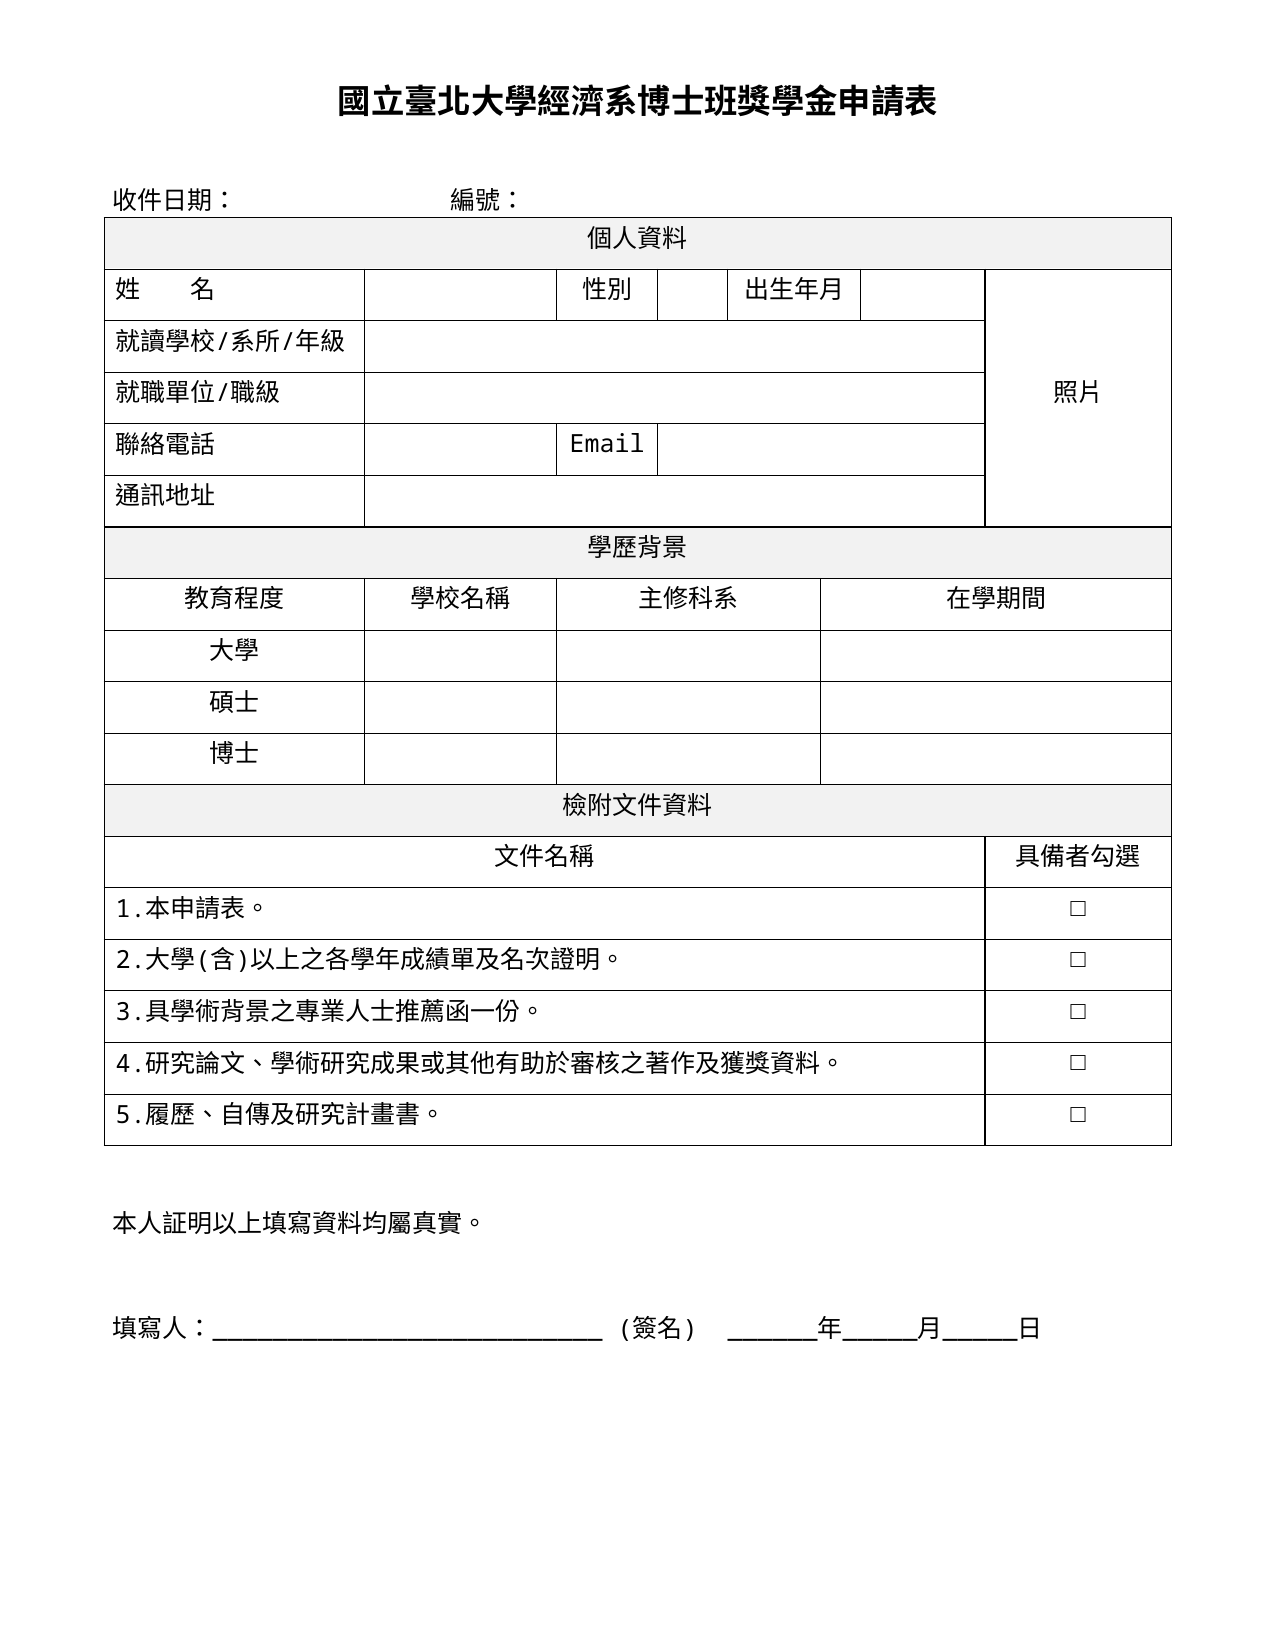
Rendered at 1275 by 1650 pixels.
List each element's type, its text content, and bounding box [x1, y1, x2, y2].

table_cell 具備者勾選 [986, 837, 1171, 887]
table_cell [658, 424, 984, 475]
table_cell 2.大學(含)以上之各學年成績單及名次證明。 [105, 940, 984, 990]
table_cell □ [986, 940, 1171, 990]
table_cell 出生年月 [728, 270, 860, 320]
table_cell □ [986, 1043, 1171, 1093]
table_cell 學校名稱 [365, 579, 556, 629]
table_cell 博士 [105, 734, 364, 784]
table_cell 檢附文件資料 [105, 785, 1171, 836]
table_cell 姓 名 [105, 270, 364, 320]
table_cell [557, 631, 820, 681]
text 收件日期： 編號： [112, 181, 1087, 217]
table_cell 大學 [105, 631, 364, 681]
table_cell 3.具學術背景之專業人士推薦函一份。 [105, 991, 984, 1042]
text 填寫人：__________________________ (簽名) ____­­__­年_____月_____日 [112, 1308, 1087, 1344]
table_cell [821, 682, 1171, 733]
table_cell 在學期間 [821, 579, 1171, 629]
table_cell 就職單位/職級 [105, 373, 364, 423]
table_cell [658, 270, 727, 320]
table_cell [557, 734, 820, 784]
table_header 個人資料 [105, 218, 1171, 268]
table_cell [365, 321, 984, 372]
table_cell 學歷背景 [105, 528, 1171, 578]
table_cell □ [986, 1095, 1171, 1145]
table_cell 文件名稱 [105, 837, 984, 887]
table_cell [365, 631, 556, 681]
table_cell □ [986, 991, 1171, 1042]
table_cell 4.研究論文、學術研究成果或其他有助於審核之著作及獲獎資料。 [105, 1043, 984, 1093]
table_cell [557, 682, 820, 733]
table_cell 通訊地址 [105, 476, 364, 526]
table_cell [365, 424, 556, 475]
table_cell 就讀學校/系所/年級 [105, 321, 364, 372]
table_cell 教育程度 [105, 579, 364, 629]
table_cell [821, 631, 1171, 681]
table_cell 1.本申請表。 [105, 888, 984, 939]
text 本人証明以上填寫資料均屬真實。 [112, 1204, 1087, 1240]
table_cell □ [986, 888, 1171, 939]
table_cell [365, 734, 556, 784]
table_cell Email [557, 424, 657, 475]
table_cell [861, 270, 984, 320]
table_cell 照片 [986, 270, 1171, 526]
table_cell 性別 [557, 270, 657, 320]
table_cell [821, 734, 1171, 784]
text 國立臺北大學經濟系博士班獎學金申請表 [187, 75, 1087, 123]
table_cell 主修科系 [557, 579, 820, 629]
table_cell 聯絡電話 [105, 424, 364, 475]
table_cell 5.履歷、自傳及研究計畫書。 [105, 1095, 984, 1145]
table_cell [365, 270, 556, 320]
table_cell [365, 682, 556, 733]
table_cell 碩士 [105, 682, 364, 733]
table_cell [365, 373, 984, 423]
table_cell [365, 476, 984, 526]
